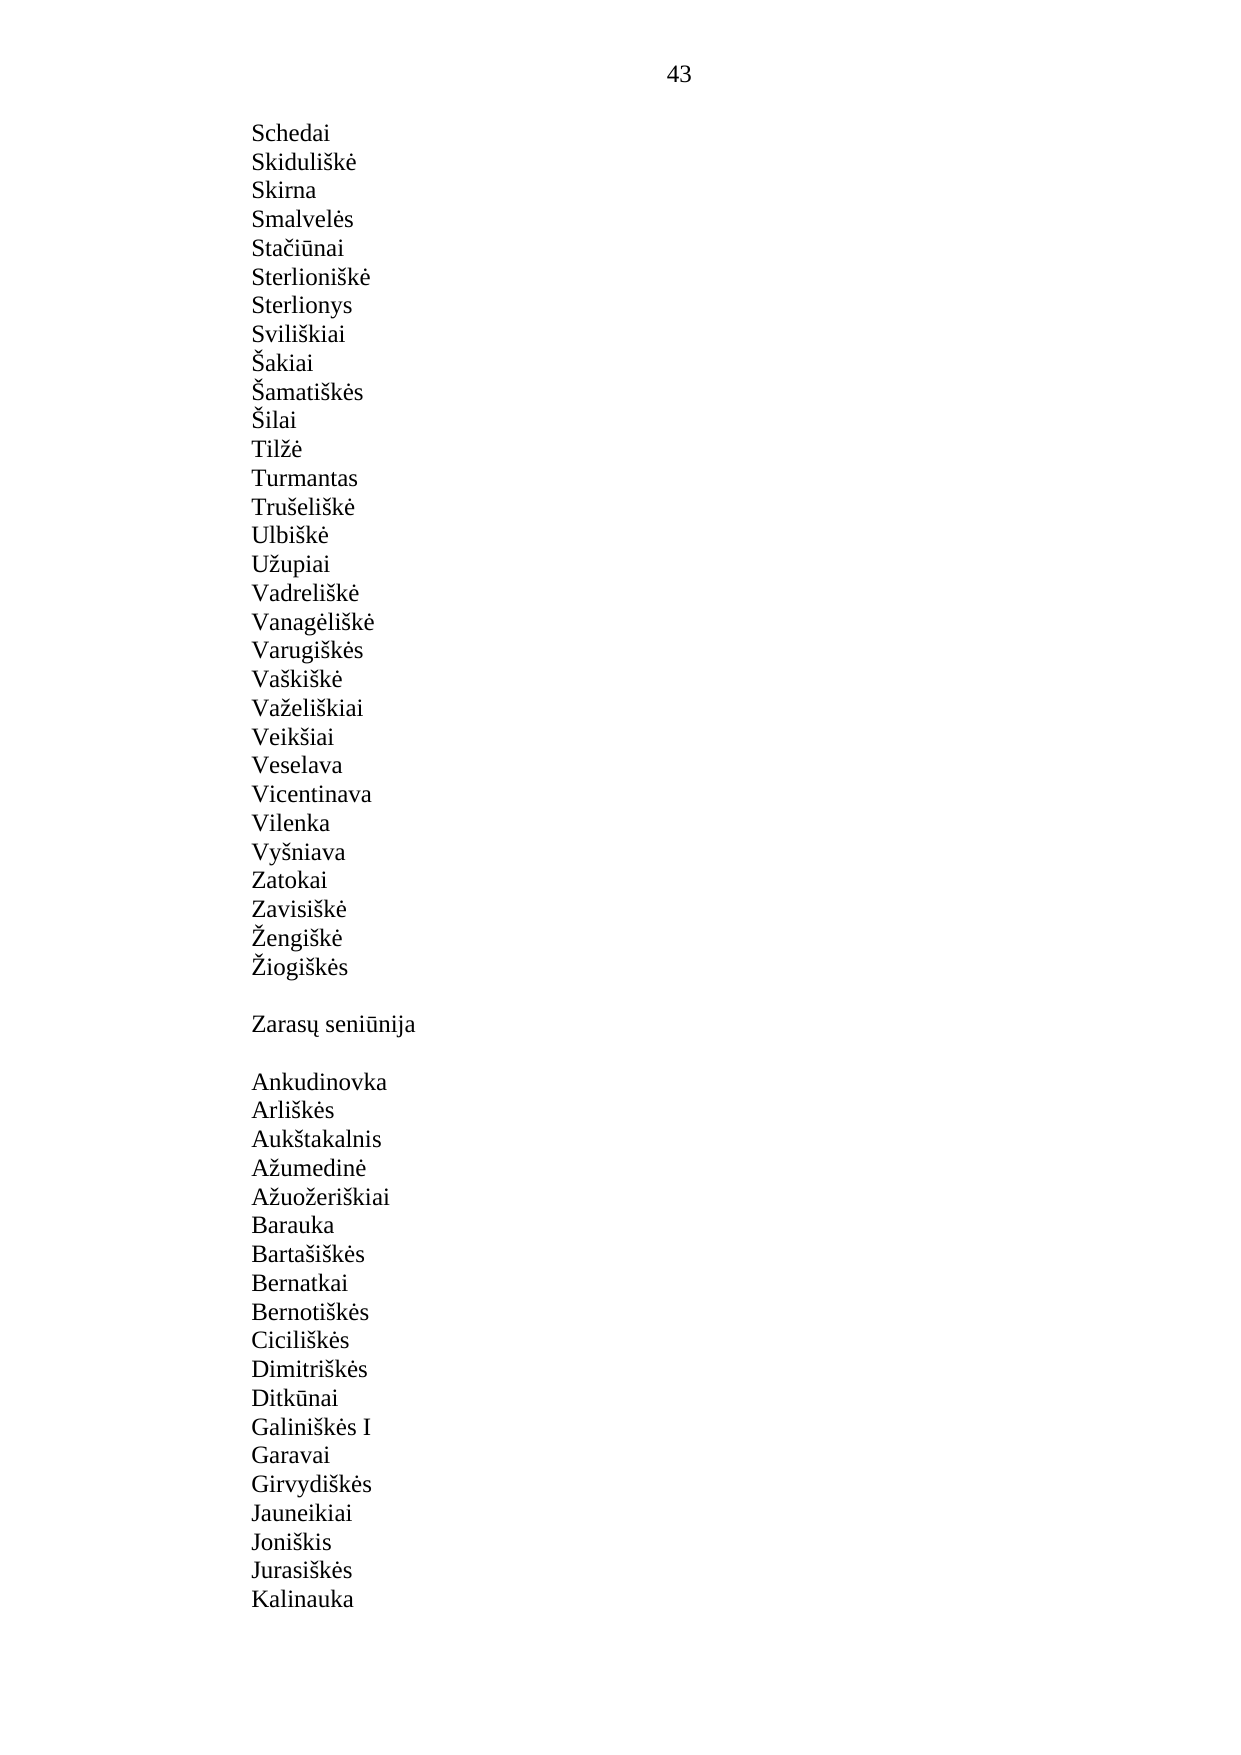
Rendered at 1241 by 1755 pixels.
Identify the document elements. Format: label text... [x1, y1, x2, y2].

text Joniškis [177, 1527, 1181, 1556]
text Aukštakalnis [177, 1124, 1181, 1153]
text Dimitriškės [177, 1354, 1181, 1383]
text Zarasų seniūnija [177, 1009, 1181, 1038]
text Bernotiškės [177, 1297, 1181, 1326]
text Užupiai [177, 549, 1181, 578]
text Turmantas [177, 463, 1181, 492]
text Barauka [177, 1211, 1181, 1239]
text Ulbiškė [177, 521, 1181, 549]
text Sviliškiai [177, 319, 1181, 348]
text Arliškės [177, 1096, 1181, 1124]
text Skirna [177, 176, 1181, 204]
text Ankudinovka [177, 1067, 1181, 1096]
text Trušeliškė [177, 492, 1181, 521]
text Tilžė [177, 434, 1181, 463]
text Galiniškės I [177, 1412, 1181, 1441]
text Vicentinava [177, 779, 1181, 808]
text Ciciliškės [177, 1326, 1181, 1354]
text Zavisiškė [177, 894, 1181, 923]
text Šilai [177, 406, 1181, 434]
text Zatokai [177, 866, 1181, 894]
text Girvydiškės [177, 1469, 1181, 1498]
text Vaškiškė [177, 664, 1181, 693]
text Stačiūnai [177, 233, 1181, 262]
text Bartašiškės [177, 1239, 1181, 1268]
text Vanagėliškė [177, 607, 1181, 636]
text Žiogiškės [177, 952, 1181, 981]
text Varugiškės [177, 636, 1181, 664]
text Schedai [177, 118, 1181, 147]
text Žengiškė [177, 923, 1181, 952]
text Veikšiai [177, 722, 1181, 751]
text Šakiai [177, 348, 1181, 377]
text Veselava [177, 751, 1181, 779]
text Jauneikiai [177, 1498, 1181, 1527]
text Garavai [177, 1441, 1181, 1469]
text Smalvelės [177, 204, 1181, 233]
text Sterlioniškė [177, 262, 1181, 291]
text Sterlionys [177, 291, 1181, 319]
text Vyšniava [177, 837, 1181, 866]
text Važeliškiai [177, 693, 1181, 722]
text Šamatiškės [177, 377, 1181, 406]
text Ditkūnai [177, 1383, 1181, 1412]
text Ažumedinė [177, 1153, 1181, 1182]
text Jurasiškės [177, 1556, 1181, 1584]
text Kalinauka [177, 1584, 1181, 1613]
text Vadreliškė [177, 578, 1181, 607]
text Vilenka [177, 808, 1181, 837]
text Ažuožeriškiai [177, 1182, 1181, 1211]
text Skiduliškė [177, 147, 1181, 176]
text Bernatkai [177, 1268, 1181, 1297]
